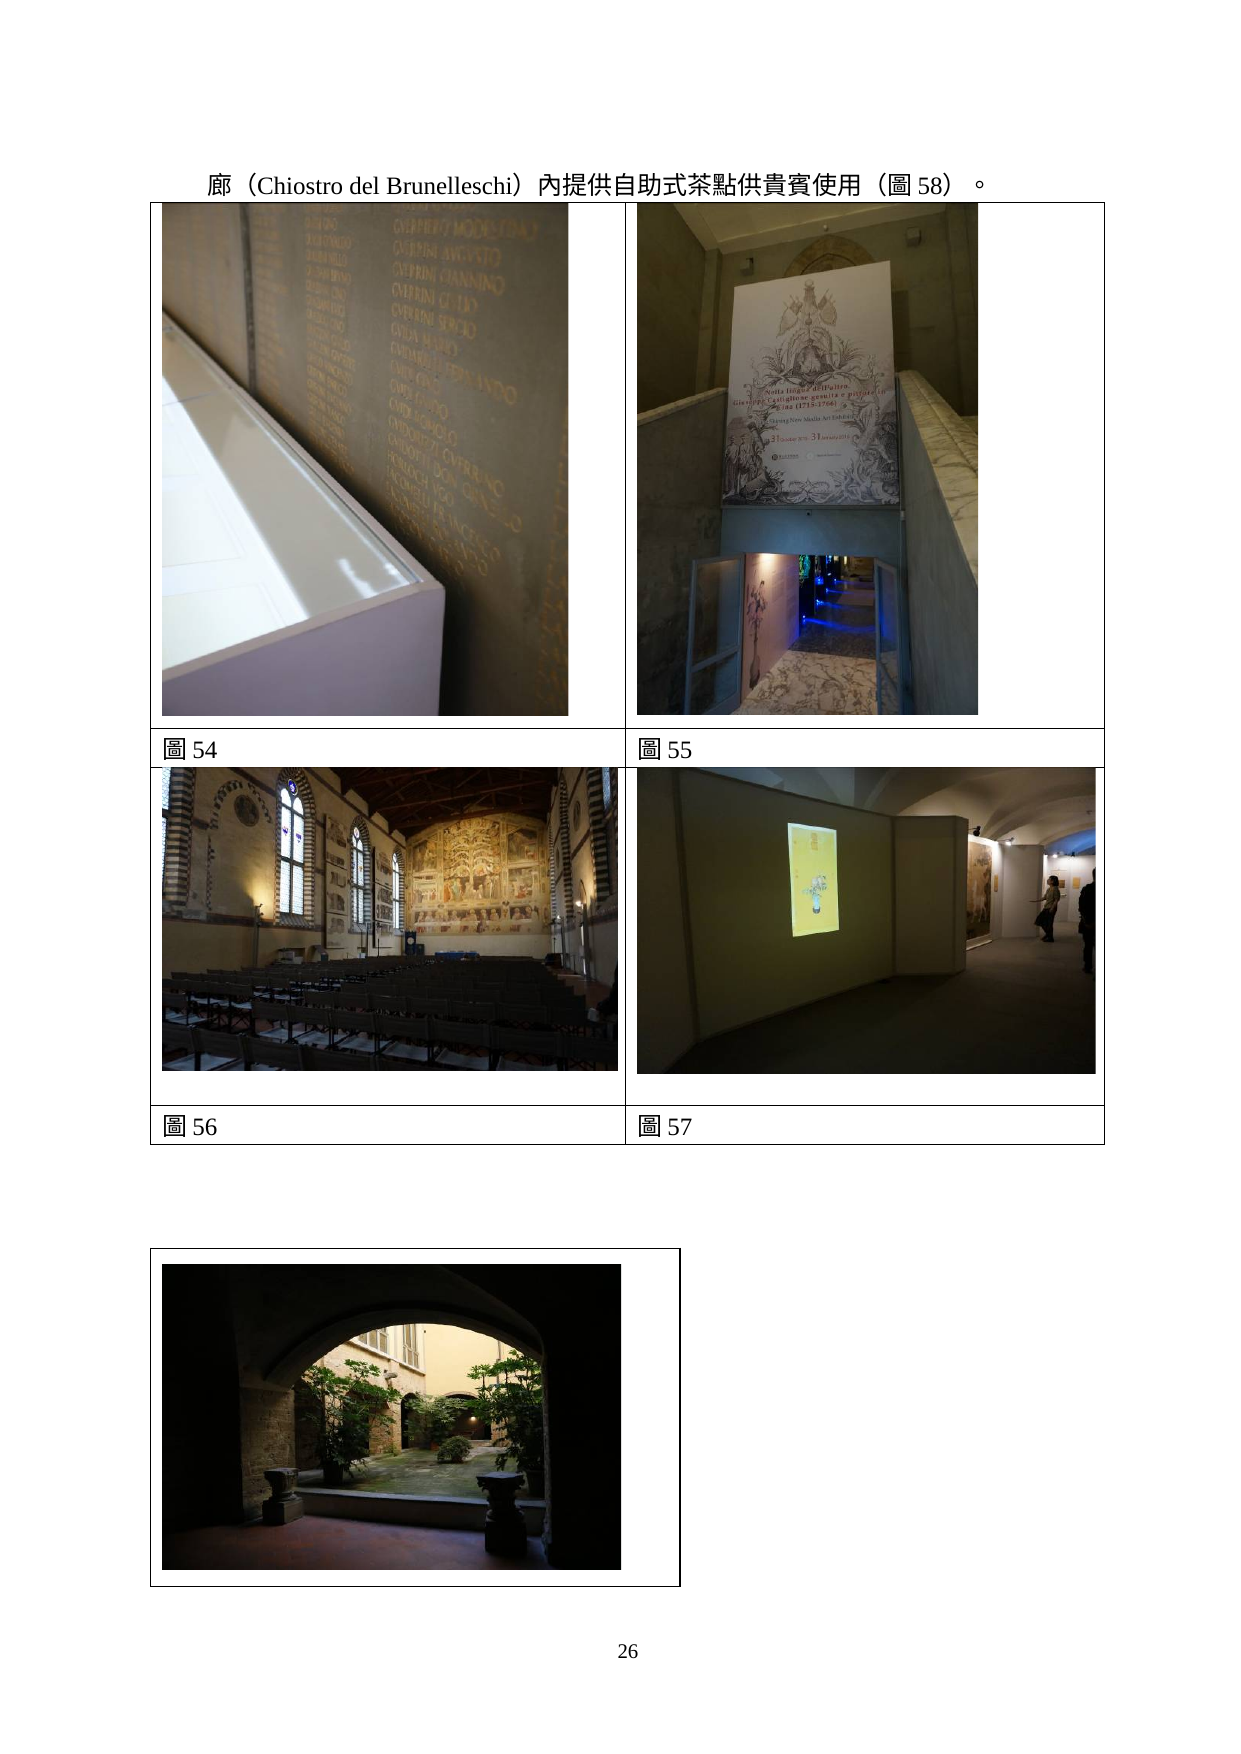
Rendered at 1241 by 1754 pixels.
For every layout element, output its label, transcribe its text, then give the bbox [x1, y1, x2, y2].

table_header [151, 203, 625, 728]
picture [162, 1264, 622, 1570]
list 廊（Chiostro del Brunelleschi）內提供自助式茶點供貴賓使用（圖58）。 [162, 164, 1093, 202]
table_cell 圖54 [151, 729, 625, 767]
table_cell [151, 768, 625, 1105]
table_header [626, 203, 1104, 728]
table_cell 圖55 [626, 729, 1104, 767]
table_cell 圖57 [626, 1106, 1104, 1144]
table_cell 圖56 [151, 1106, 625, 1144]
table_header [151, 1249, 679, 1586]
picture [637, 203, 979, 715]
table_cell [626, 768, 1104, 1105]
picture [637, 767, 1096, 1074]
picture [162, 203, 569, 716]
picture [162, 767, 618, 1071]
